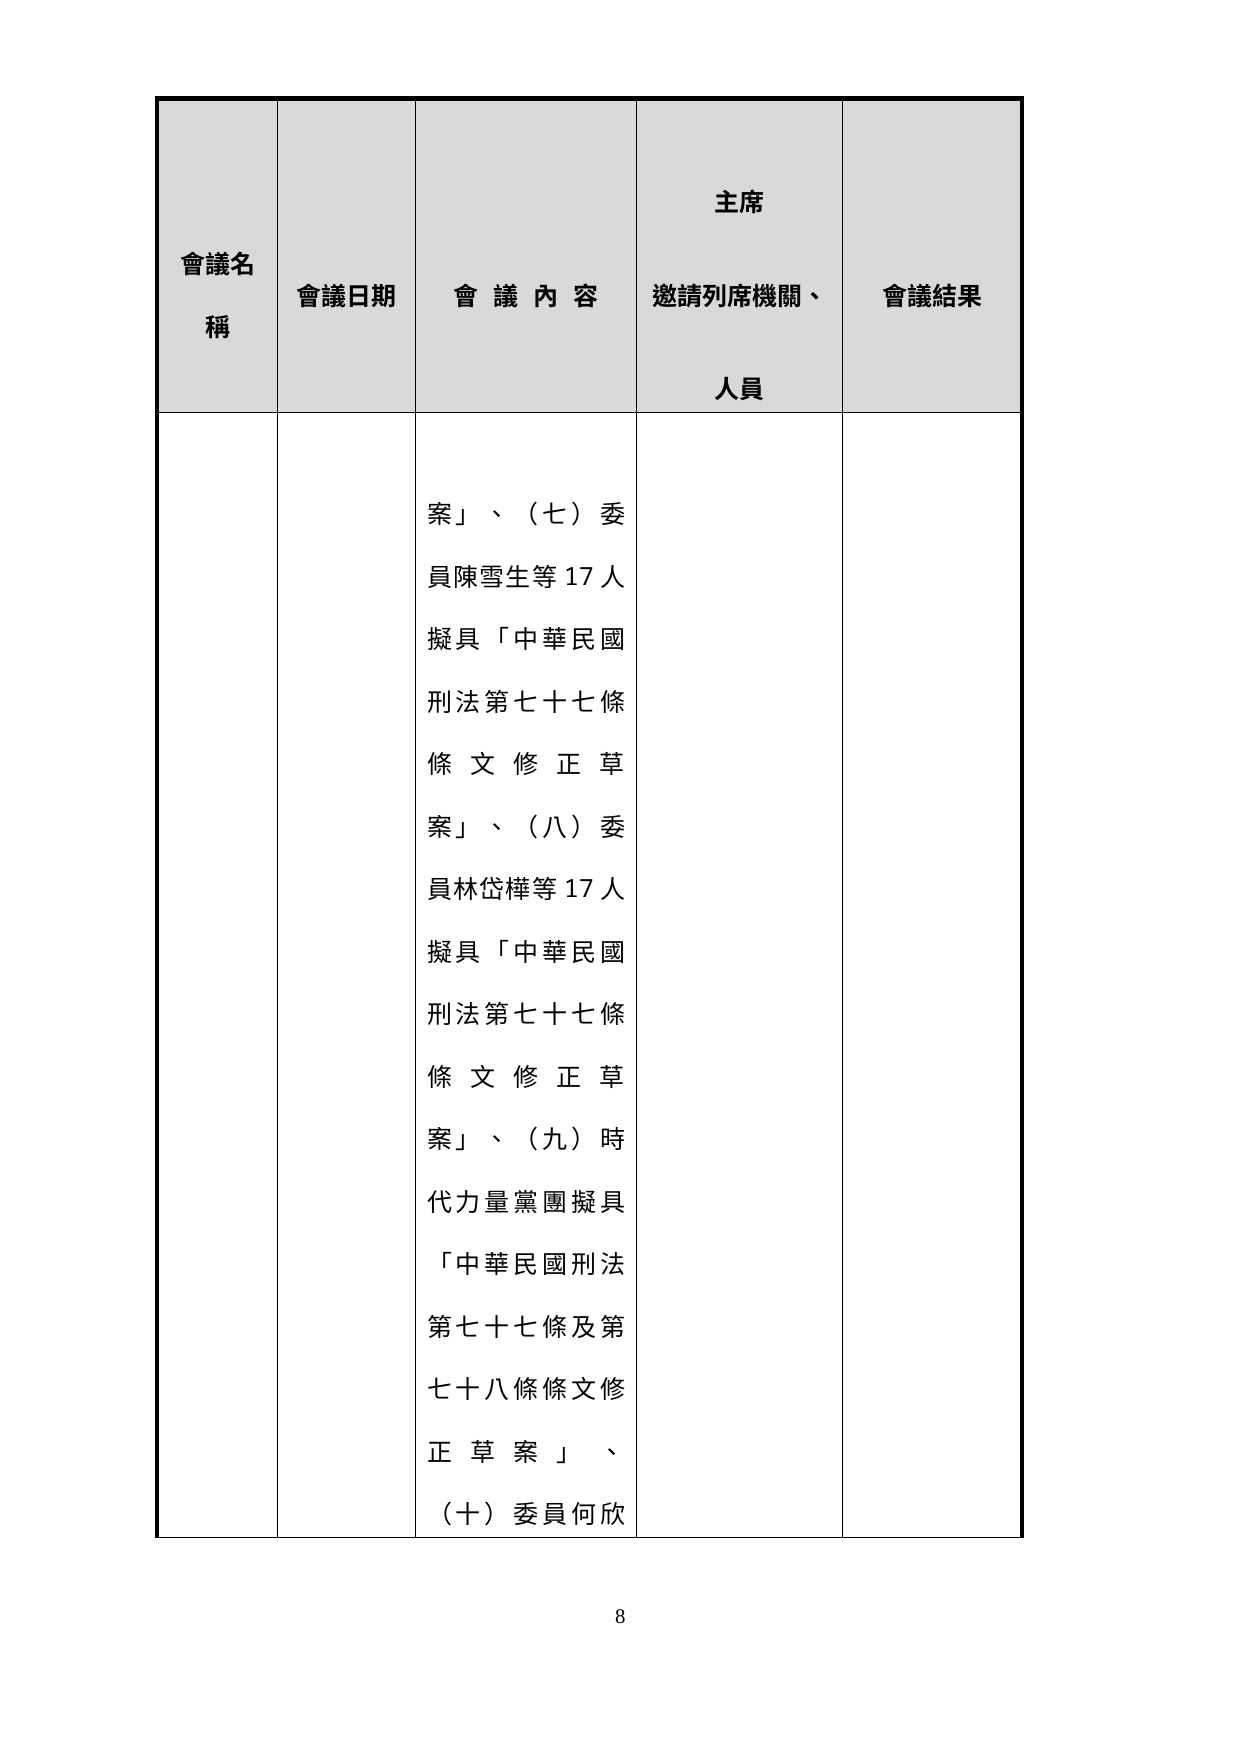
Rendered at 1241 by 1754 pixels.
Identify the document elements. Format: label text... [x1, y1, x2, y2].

table_header 主席 邀請列席機關、 人員 [637, 101, 842, 412]
table_cell 案」、（七）委員陳雪生等17人擬具「中華民國刑法第七十七條條文修正草案」、（八）委員林岱樺等17人擬具「中華民國刑法第七十七條條文修正草案」、（九）時代力量黨團擬具「中華民國刑法第七十七條及第七十八條條文修正草案」、（十）委員何欣 [416, 413, 636, 1537]
table_header 會議內容 [416, 101, 636, 412]
table_cell [278, 413, 415, 1537]
table_header 會議日期 [278, 101, 415, 412]
table_cell [843, 413, 1020, 1537]
table_cell [637, 413, 842, 1537]
table_header 會議結果 [843, 101, 1020, 412]
table_header 會議名稱 [159, 101, 277, 412]
table_cell [159, 413, 277, 1537]
